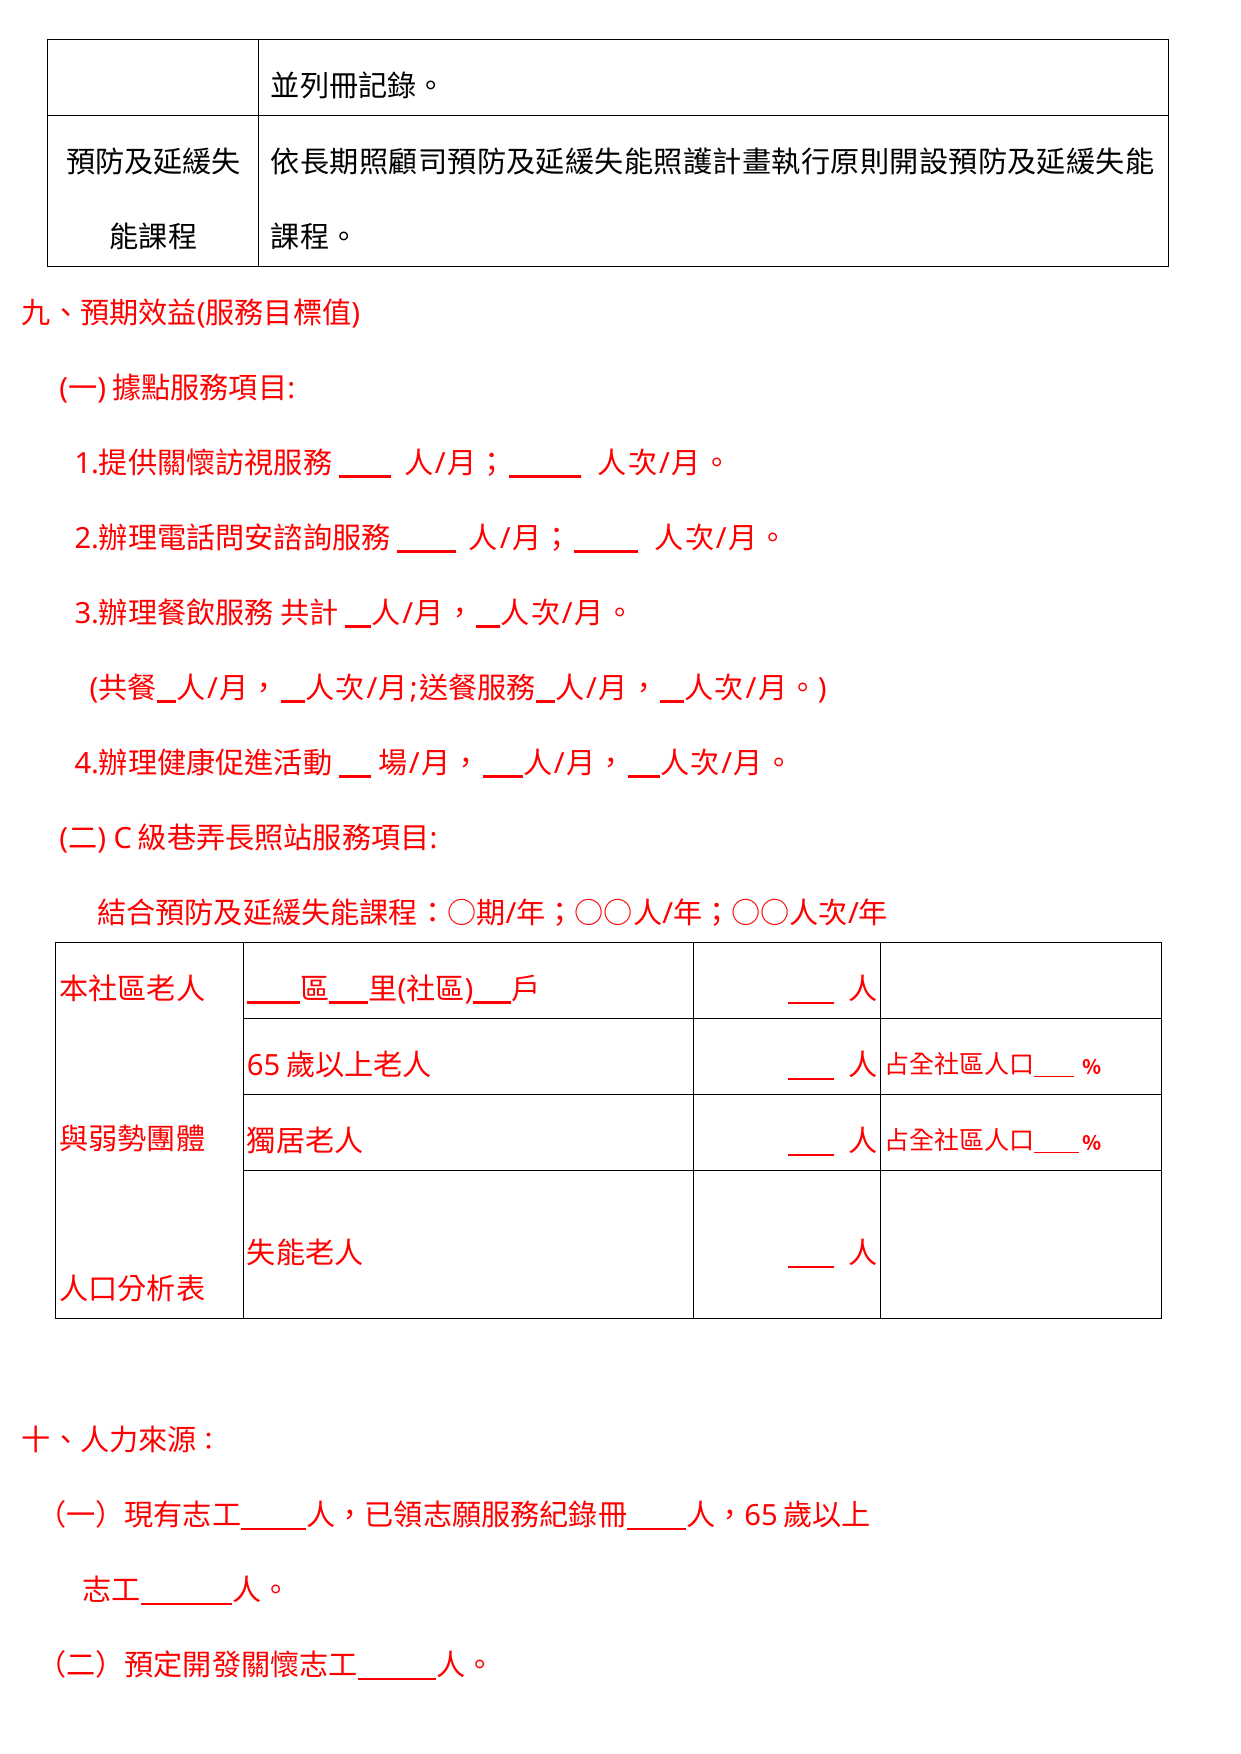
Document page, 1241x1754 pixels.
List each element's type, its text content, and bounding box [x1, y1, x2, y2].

text （一）現有志工 人，已領志願服務紀錄冊 人，65歲以上 [22, 1469, 1181, 1544]
text (共餐 人/月， 人次/月;送餐服務 人/月， 人次/月。) [59, 642, 1181, 717]
text 3.辦理餐飲服務 共計 人/月， 人次/月。 [59, 567, 1181, 642]
text 十、人力來源： [22, 1394, 1181, 1469]
table_cell 依長期照顧司預防及延緩失能照護計畫執行原則開設預防及延緩失能課程。 [259, 116, 1168, 266]
table_header [881, 943, 1161, 1018]
table_cell 失能老人 [244, 1171, 693, 1318]
table_cell 占全社區人口 ﹪ [881, 1019, 1161, 1094]
table_header 本社區老人 與弱勢團體 人口分析表 [56, 943, 243, 1318]
table_cell [48, 40, 258, 115]
table_cell 預防及延緩失能課程 [48, 116, 258, 266]
text 九、預期效益(服務目標值) [22, 267, 1181, 342]
table_cell 占全社區人口 ﹪ [881, 1095, 1161, 1170]
text （二）預定開發關懷志工 人。 [22, 1619, 1181, 1694]
table_header 區 里(社區) 戶 [244, 943, 693, 1018]
text (一) 據點服務項目: [59, 342, 1181, 417]
text 結合預防及延緩失能課程：○期/年；○○人/年；○○人次/年 [59, 867, 1181, 942]
table_cell 65歲以上老人 [244, 1019, 693, 1094]
table_cell 獨居老人 [244, 1095, 693, 1170]
table_header 人 [694, 943, 880, 1018]
table_cell 人 [694, 1171, 880, 1318]
table_cell 並列冊記錄。 [259, 40, 1168, 115]
table_cell [881, 1171, 1161, 1318]
text (二) C級巷弄長照站服務項目: [59, 792, 1181, 867]
table_cell 人 [694, 1095, 880, 1170]
text 4.辦理健康促進活動 場/月， 人/月， 人次/月。 [59, 717, 1181, 792]
text 志工 人。 [22, 1544, 1181, 1619]
text 1.提供關懷訪視服務 人/月； 人次/月。 [59, 417, 1181, 492]
text 2.辦理電話問安諮詢服務 人/月； 人次/月。 [59, 492, 1181, 567]
table_cell 人 [694, 1019, 880, 1094]
